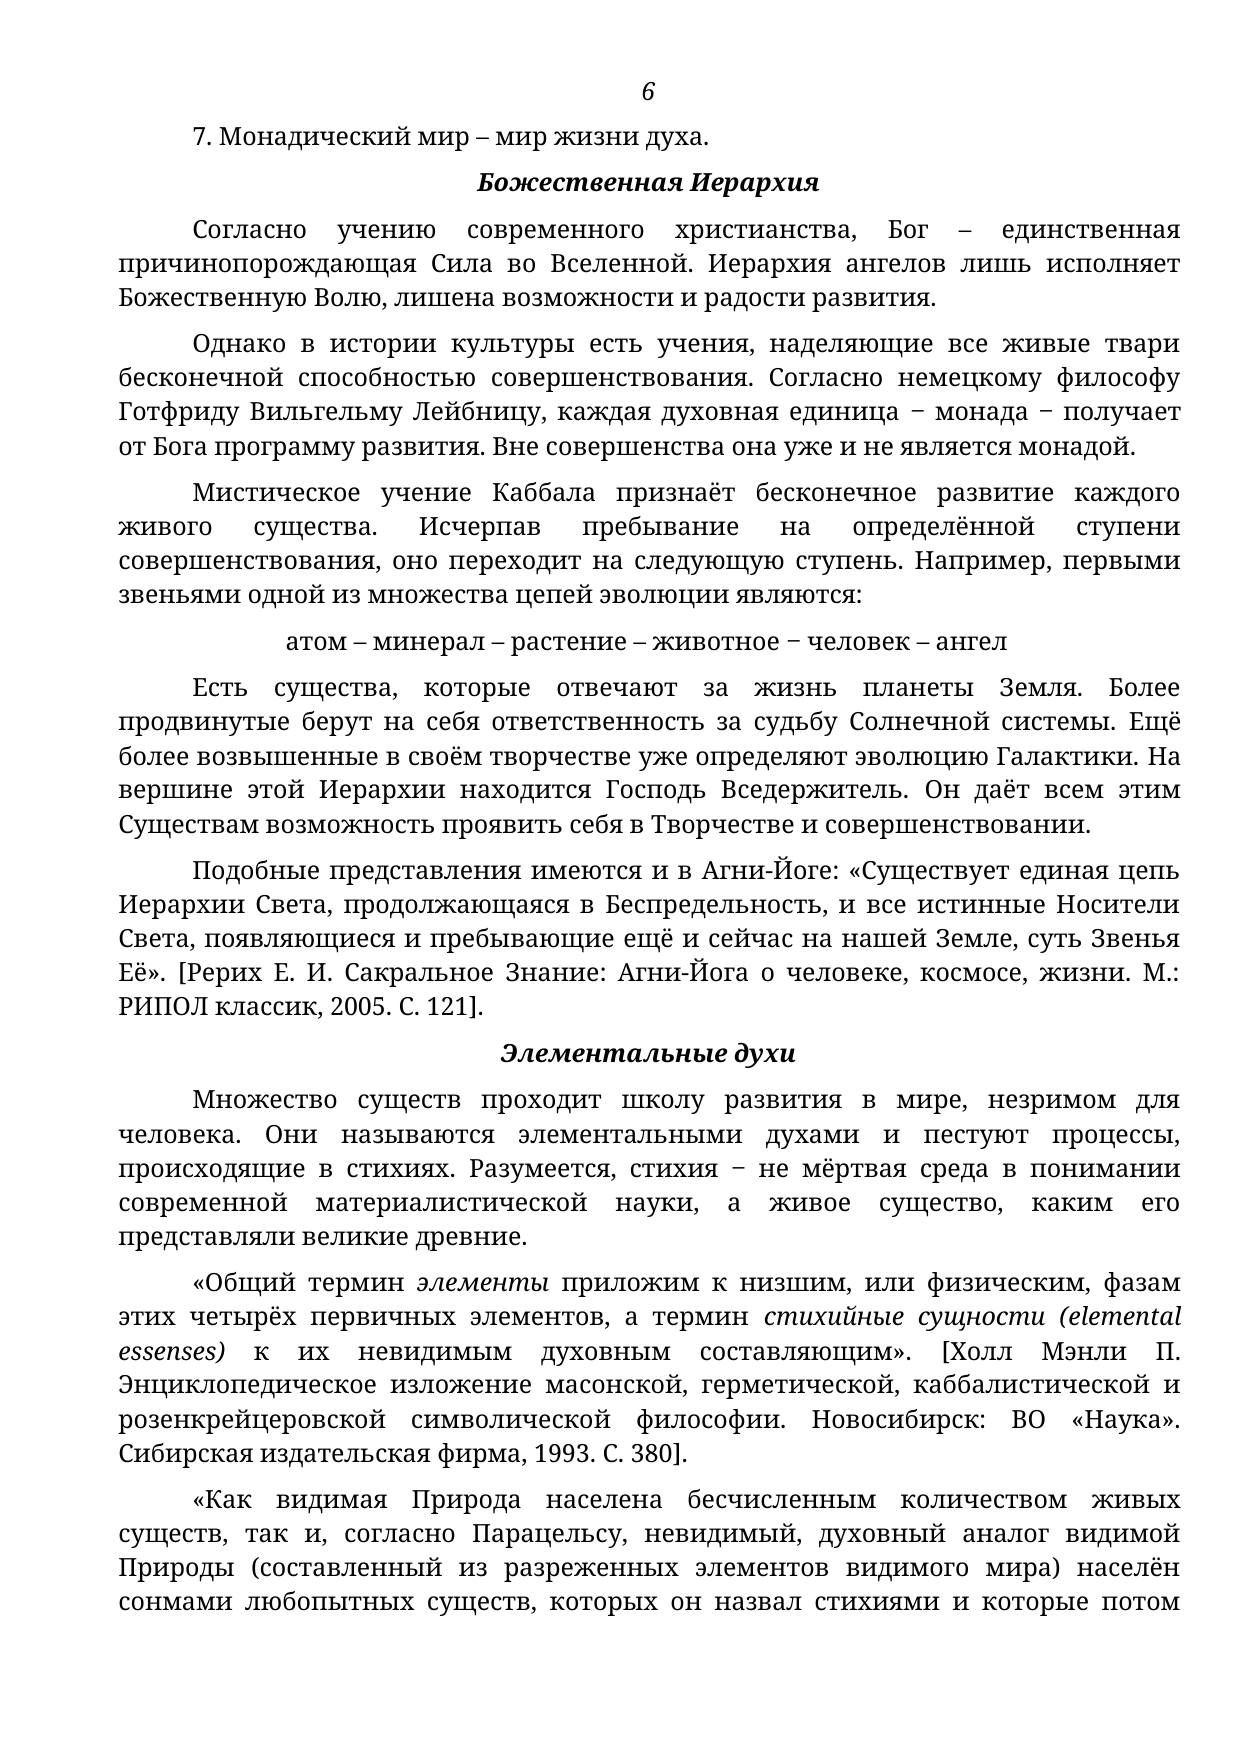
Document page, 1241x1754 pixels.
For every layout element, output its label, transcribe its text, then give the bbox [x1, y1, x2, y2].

text Есть существа, которые отвечают за жизнь планеты Земля. Более продвинутые берут на себя ответственность за судьбу Солнечной системы. Ещё более возвышенные в своём творчестве уже определяют эволюцию Галактики. На вершине этой Иерархии находится Господь Вседержитель. Он даёт всем этим Существам возможность проявить себя в Творчестве и совершенствовании. [118, 670, 1181, 840]
text «Общий термин элементы приложим к низшим, или физическим, фазам этих четырёх первичных элементов, а термин стихийные сущности (elemental essenses) к их невидимым духовным составляющим». [Холл Мэнли П. Энциклопедическое изложение масонской, герметической, каббалистической и розенкрейцеровской символической философии. Новосибирск: ВО «Наука». Сибирская издательская фирма, 1993. С. 380]. [118, 1265, 1181, 1469]
text 7. Монадический мир – мир жизни духа. [118, 118, 1181, 152]
text Согласно учению современного христианства, Бог – единственная причинопорождающая Сила во Вселенной. Иерархия ангелов лишь исполняет Божественную Волю, лишена возможности и радости развития. [118, 211, 1181, 313]
text Божественная Иерархия [118, 165, 1181, 199]
text Множество существ проходит школу развития в мире, незримом для человека. Они называются элементальными духами и пестуют процессы, происходящие в стихиях. Разумеется, стихия ‒ не мёртвая среда в понимании современной материалистической науки, а живое существо, каким его представляли великие древние. [118, 1082, 1181, 1252]
text Однако в истории культуры есть учения, наделяющие все живые твари бесконечной способностью совершенствования. Согласно немецкому философу Готфриду Вильгельму Лейбницу, каждая духовная единица ‒ монада ‒ получает от Бога программу развития. Вне совершенства она уже и не является монадой. [118, 326, 1181, 462]
text Мистическое учение Каббала признаёт бесконечное развитие каждого живого существа. Исчерпав пребывание на определённой ступени совершенствования, оно переходит на следующую ступень. Например, первыми звеньями одной из множества цепей эволюции являются: [118, 475, 1181, 611]
text Элементальные духи [118, 1036, 1181, 1070]
text Подобные представления имеются и в Агни-Йоге: «Существует единая цепь Иерархии Света, продолжающаяся в Беспредельность, и все истинные Носители Света, появляющиеся и пребывающие ещё и сейчас на нашей Земле, суть Звенья Её». [Рерих Е. И. Сакральное Знание: Агни-Йога о человеке, космосе, жизни. М.: РИПОЛ классик, 2005. С. 121]. [118, 853, 1181, 1023]
text атом – минерал – растение – животное ‒ человек – ангел [118, 623, 1181, 657]
text «Как видимая Природа населена бесчисленным количеством живых существ, так и, согласно Парацельсу, невидимый, духовный аналог видимой Природы (составленный из разреженных элементов видимого мира) населён сонмами любопытных существ, которых он назвал стихиями и которые потом [118, 1482, 1181, 1618]
